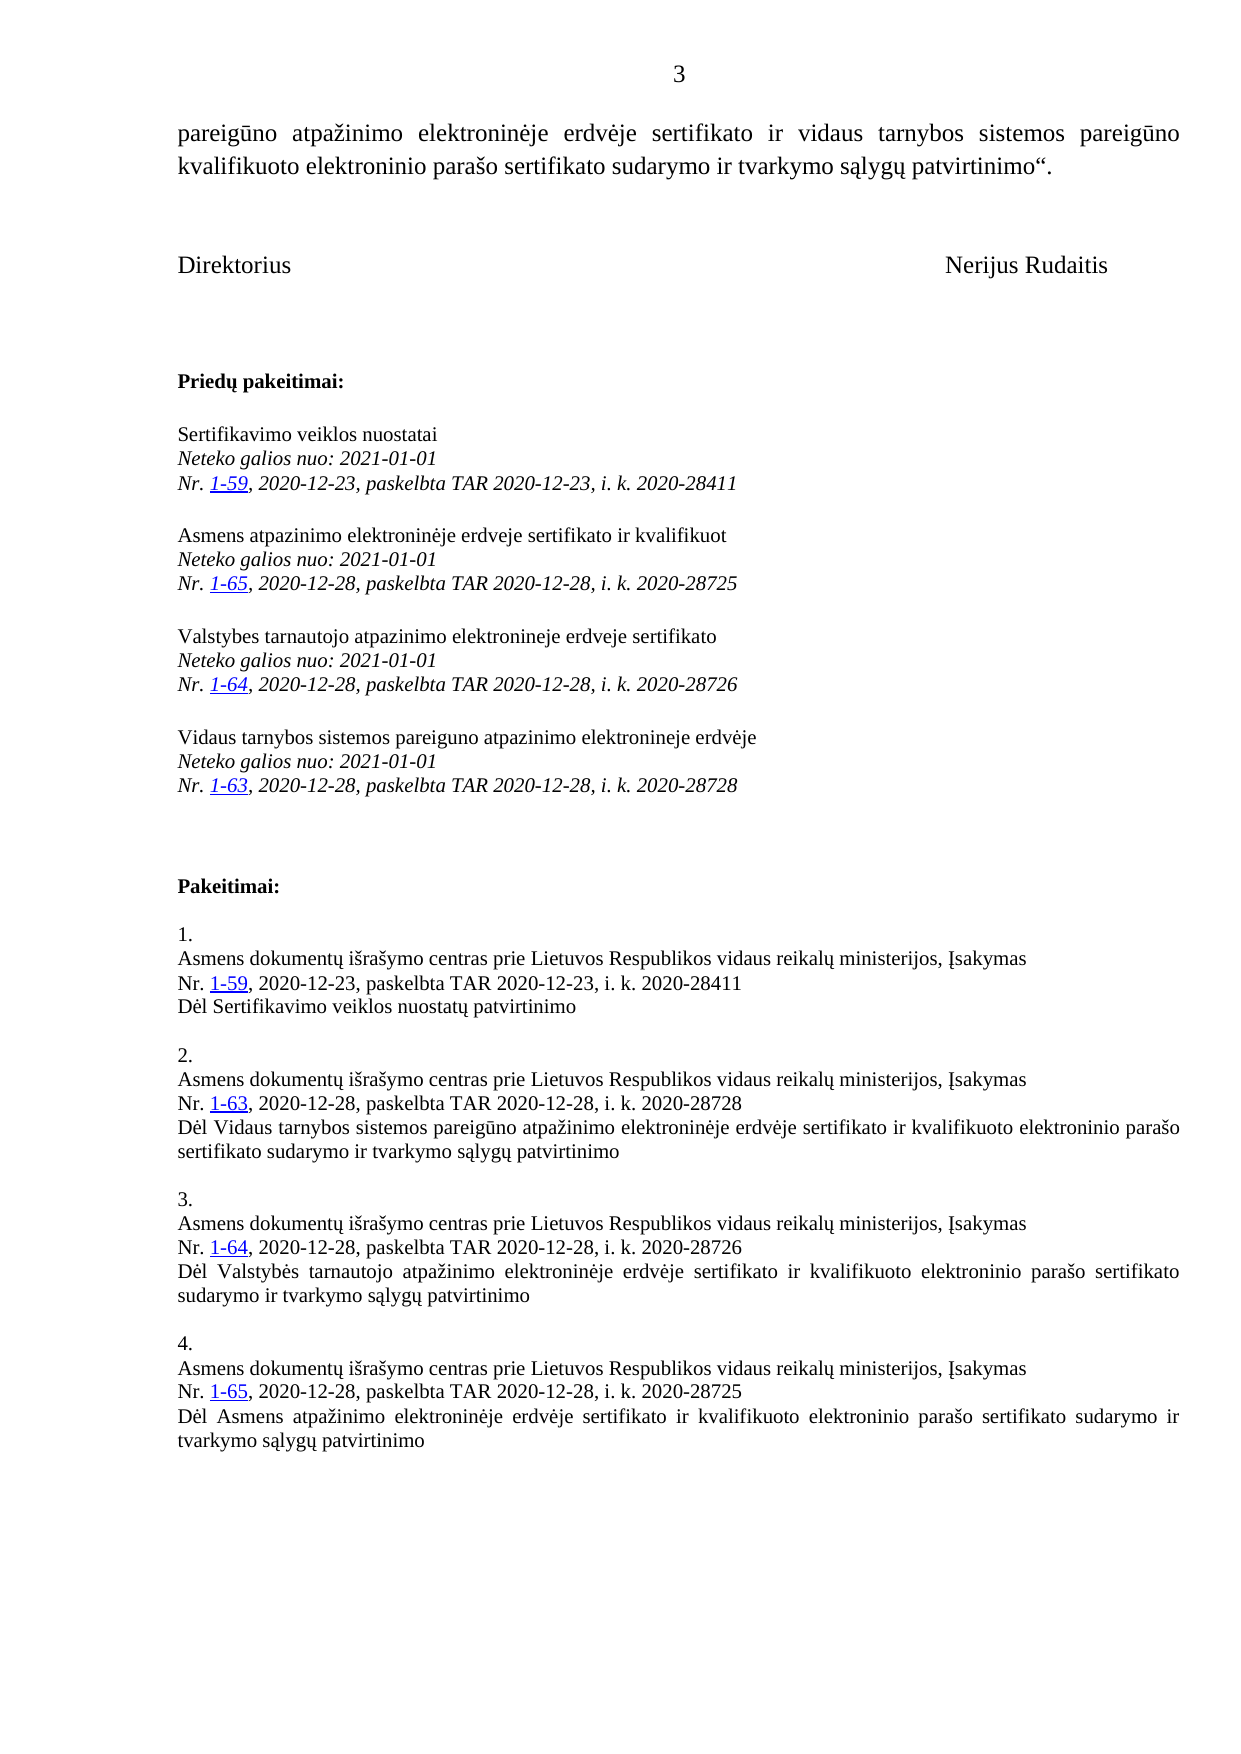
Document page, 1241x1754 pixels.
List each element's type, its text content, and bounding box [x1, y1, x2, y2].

text Vidaus tarnybos sistemos pareiguno atpazinimo elektronineje erdvėje [177, 725, 1181, 749]
text Pakeitimai: [177, 874, 1181, 898]
text Direktorius Nerijus Rudaitis [177, 250, 1181, 279]
text Valstybes tarnautojo atpazinimo elektronineje erdveje sertifikato [177, 624, 1181, 648]
text Asmens atpazinimo elektroninėje erdveje sertifikato ir kvalifikuot [177, 523, 1181, 547]
text Asmens dokumentų išrašymo centras prie Lietuvos Respublikos vidaus reikalų ministerijos, Įsakymas [177, 946, 1181, 970]
text 2. [177, 1043, 1181, 1067]
text Neteko galios nuo: 2021-01-01 [177, 446, 1181, 470]
text 4. [177, 1331, 1181, 1355]
text Neteko galios nuo: 2021-01-01 [177, 547, 1181, 571]
text Nr. 1-64, 2020-12-28, paskelbta TAR 2020-12-28, i. k. 2020-28726 [177, 1235, 1181, 1259]
text Dėl Vidaus tarnybos sistemos pareigūno atpažinimo elektroninėje erdvėje sertifikato ir kvalifikuoto elektroninio parašo sertifikato sudarymo ir tvarkymo sąlygų patvirtinimo [177, 1115, 1181, 1163]
text Neteko galios nuo: 2021-01-01 [177, 648, 1181, 672]
text Nr. 1-63, 2020-12-28, paskelbta TAR 2020-12-28, i. k. 2020-28728 [177, 773, 1181, 797]
text Dėl Sertifikavimo veiklos nuostatų patvirtinimo [177, 994, 1181, 1018]
text Priedų pakeitimai: [177, 369, 1181, 393]
text 1. [177, 922, 1181, 946]
text Asmens dokumentų išrašymo centras prie Lietuvos Respublikos vidaus reikalų ministerijos, Įsakymas [177, 1355, 1181, 1379]
text Asmens dokumentų išrašymo centras prie Lietuvos Respublikos vidaus reikalų ministerijos, Įsakymas [177, 1211, 1181, 1235]
text Nr. 1-65, 2020-12-28, paskelbta TAR 2020-12-28, i. k. 2020-28725 [177, 571, 1181, 595]
text Nr. 1-59, 2020-12-23, paskelbta TAR 2020-12-23, i. k. 2020-28411 [177, 970, 1181, 994]
text Asmens dokumentų išrašymo centras prie Lietuvos Respublikos vidaus reikalų ministerijos, Įsakymas [177, 1067, 1181, 1091]
text pareigūno atpažinimo elektroninėje erdvėje sertifikato ir vidaus tarnybos sistemos pareigūno kvalifikuoto elektroninio parašo sertifikato sudarymo ir tvarkymo sąlygų patvirtinimo“. [177, 118, 1181, 180]
text 3. [177, 1187, 1181, 1211]
text Nr. 1-59, 2020-12-23, paskelbta TAR 2020-12-23, i. k. 2020-28411 [177, 470, 1181, 494]
text Dėl Valstybės tarnautojo atpažinimo elektroninėje erdvėje sertifikato ir kvalifikuoto elektroninio parašo sertifikato sudarymo ir tvarkymo sąlygų patvirtinimo [177, 1259, 1181, 1307]
text Nr. 1-65, 2020-12-28, paskelbta TAR 2020-12-28, i. k. 2020-28725 [177, 1379, 1181, 1403]
text Dėl Asmens atpažinimo elektroninėje erdvėje sertifikato ir kvalifikuoto elektroninio parašo sertifikato sudarymo ir tvarkymo sąlygų patvirtinimo [177, 1403, 1181, 1452]
text Nr. 1-64, 2020-12-28, paskelbta TAR 2020-12-28, i. k. 2020-28726 [177, 672, 1181, 696]
text Neteko galios nuo: 2021-01-01 [177, 749, 1181, 773]
text Sertifikavimo veiklos nuostatai [177, 422, 1181, 446]
text Nr. 1-63, 2020-12-28, paskelbta TAR 2020-12-28, i. k. 2020-28728 [177, 1091, 1181, 1115]
